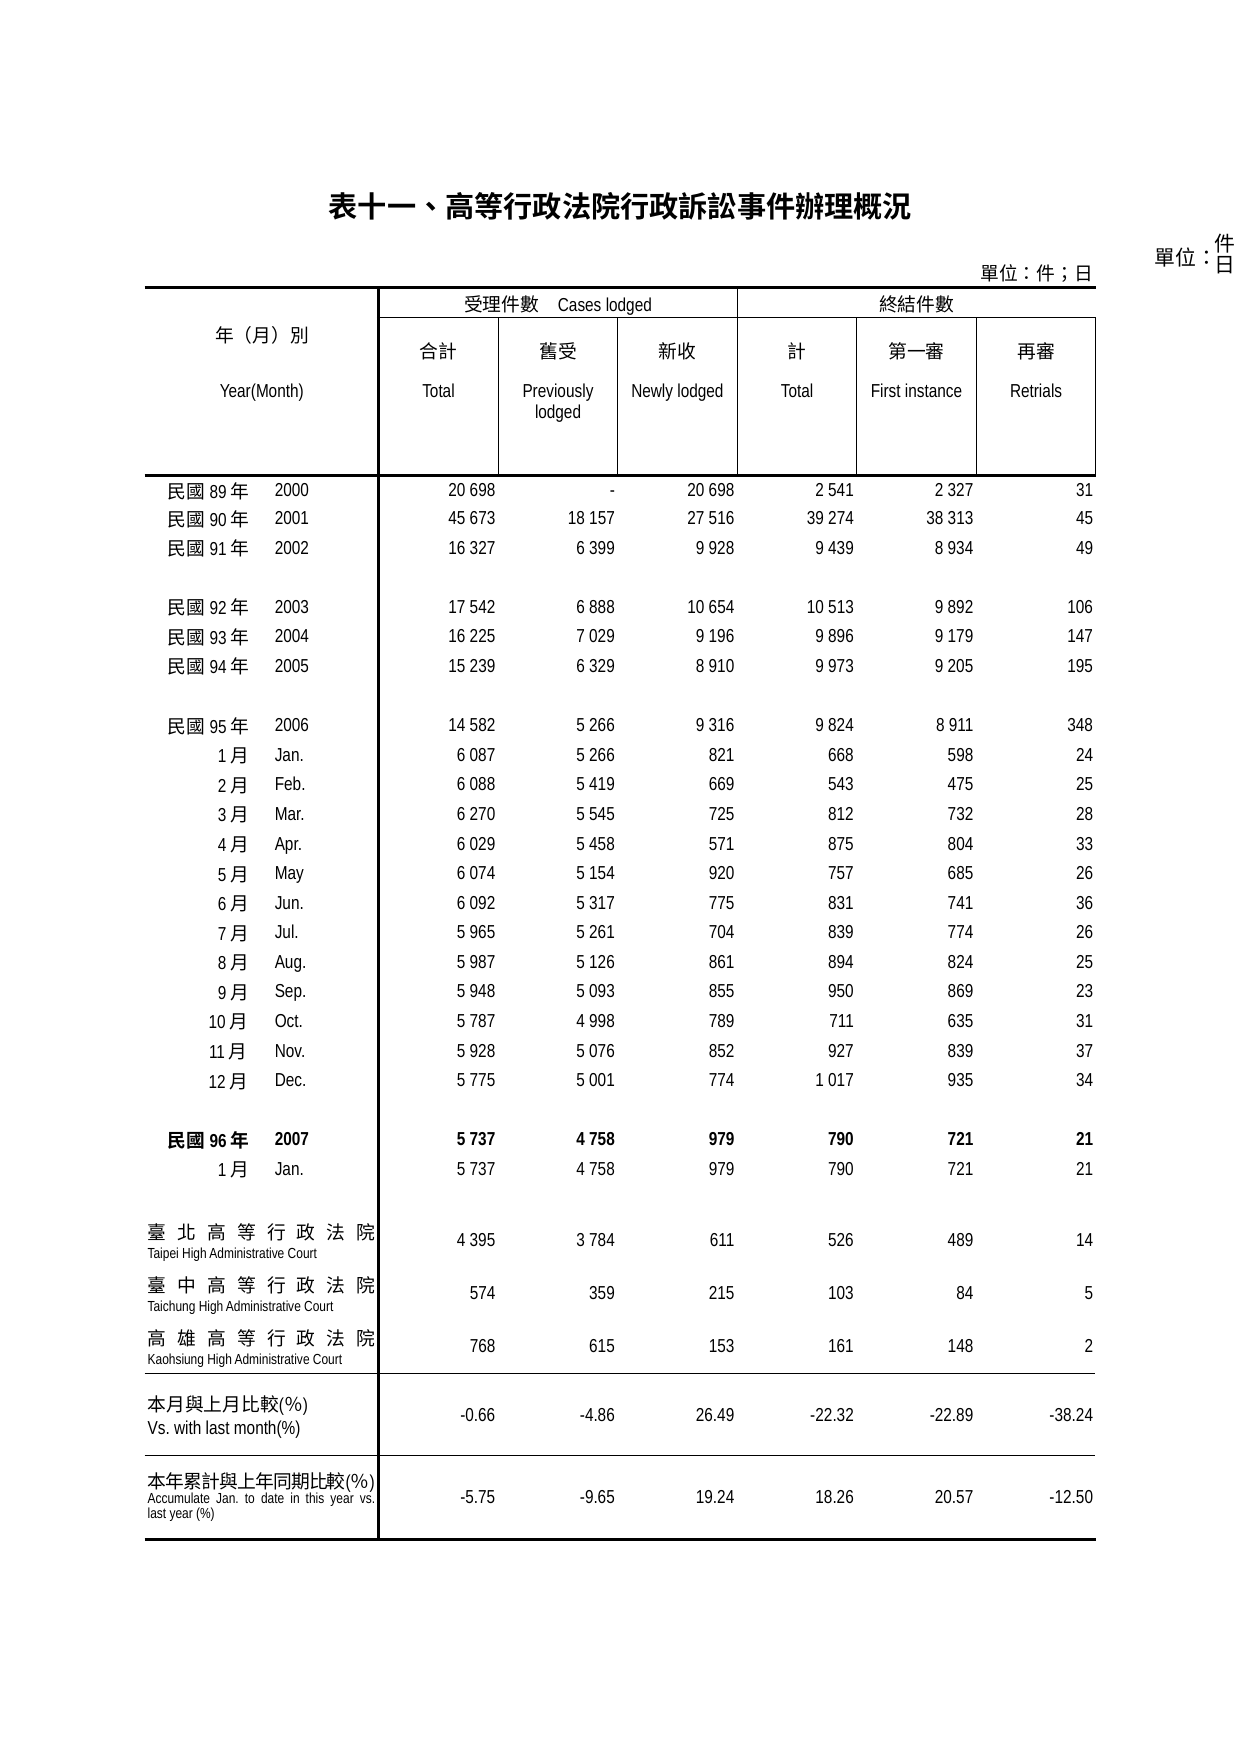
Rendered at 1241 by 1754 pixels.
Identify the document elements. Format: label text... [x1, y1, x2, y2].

table_cell 本年累計與上年同期比較(％) Accumulate Jan. to date in this year vs. last year (%) [145, 1456, 377, 1538]
table_cell 23 [976, 976, 1096, 1006]
table_cell 812 [737, 799, 856, 828]
table_cell 19.24 [618, 1456, 737, 1538]
table_cell 11月 [145, 1036, 272, 1065]
table_cell 725 [618, 799, 737, 828]
table_cell 4月 [145, 829, 272, 858]
table_cell 14 582 [380, 710, 498, 740]
table_cell 774 [618, 1065, 737, 1095]
table_cell 37 [976, 1036, 1096, 1065]
table_cell 10月 [145, 1006, 272, 1036]
table_cell 4 758 [498, 1124, 617, 1154]
table_cell 195 [976, 651, 1096, 681]
table_cell 3 784 [498, 1213, 617, 1266]
table_cell 2004 [272, 621, 377, 651]
table_cell - [498, 477, 617, 503]
table_cell 16 225 [380, 621, 498, 651]
table_cell Jan. [272, 740, 377, 769]
table_cell 839 [856, 1036, 976, 1065]
table_cell 789 [618, 1006, 737, 1036]
table_cell 5 093 [498, 976, 617, 1006]
table_cell 6 399 [498, 533, 617, 562]
table_cell 臺北高等行政法院 Taipei High Administrative Court [145, 1213, 377, 1266]
table_cell 2003 [272, 592, 377, 621]
table_cell 106 [976, 592, 1096, 621]
table_cell May [272, 858, 377, 888]
table_cell 2 327 [856, 477, 976, 503]
table_cell 790 [737, 1124, 856, 1154]
table_cell 8 911 [856, 710, 976, 740]
table_cell 4 998 [498, 1006, 617, 1036]
table_cell Total [738, 380, 856, 473]
table_cell [618, 1095, 737, 1124]
table_cell 5 737 [380, 1124, 498, 1154]
table_cell 839 [737, 917, 856, 947]
table_header 年（月）別 [145, 289, 377, 380]
table_cell 768 [380, 1319, 498, 1372]
table_cell 147 [976, 621, 1096, 651]
table_cell 8月 [145, 947, 272, 976]
table_cell 611 [618, 1213, 737, 1266]
table_cell 9 439 [737, 533, 856, 562]
table_cell 153 [618, 1319, 737, 1372]
table_cell 489 [856, 1213, 976, 1266]
table_cell 2005 [272, 651, 377, 681]
table_cell Dec. [272, 1065, 377, 1095]
table_cell [618, 562, 737, 592]
table_cell 3月 [145, 799, 272, 828]
table_cell 25 [976, 947, 1096, 976]
table_cell 新收 [618, 318, 737, 380]
table_cell 5 126 [498, 947, 617, 976]
table_cell 635 [856, 1006, 976, 1036]
table_cell 5 787 [380, 1006, 498, 1036]
table_cell 10 513 [737, 592, 856, 621]
table_cell 741 [856, 888, 976, 917]
table_cell 804 [856, 829, 976, 858]
table_cell Aug. [272, 947, 377, 976]
table_cell 5 545 [498, 799, 617, 828]
table_cell 669 [618, 769, 737, 799]
table_cell 927 [737, 1036, 856, 1065]
table_cell 855 [618, 976, 737, 1006]
table_cell 5 948 [380, 976, 498, 1006]
table_cell 臺中高等行政法院 Taichung High Administrative Court [145, 1266, 377, 1319]
table_cell Jun. [272, 888, 377, 917]
table_cell 9 892 [856, 592, 976, 621]
table_cell 774 [856, 917, 976, 947]
table_cell 民國 95年 [145, 710, 272, 740]
table_cell 17 542 [380, 592, 498, 621]
table_cell 6月 [145, 888, 272, 917]
table_cell [498, 1184, 617, 1213]
table_cell 6 270 [380, 799, 498, 828]
text 單位：件；日 [148, 259, 1092, 286]
table_cell 2007 [272, 1124, 377, 1154]
table_cell [737, 562, 856, 592]
table_cell 36 [976, 888, 1096, 917]
table_cell [856, 1095, 976, 1124]
table_cell [145, 1184, 272, 1213]
table_cell 合計 [380, 318, 498, 380]
table_cell 5 928 [380, 1036, 498, 1065]
table_cell [498, 1095, 617, 1124]
table_cell 84 [856, 1266, 976, 1319]
table_cell 5 317 [498, 888, 617, 917]
table_cell 20.57 [856, 1456, 976, 1538]
table_cell -12.50 [976, 1455, 1096, 1538]
table_cell 9 179 [856, 621, 976, 651]
table_cell 26 [976, 917, 1096, 947]
table_cell 5 775 [380, 1065, 498, 1095]
table_cell -9.65 [498, 1456, 617, 1538]
table_cell 6 087 [380, 740, 498, 769]
table_cell 民國 90年 [145, 503, 272, 533]
table_cell [856, 562, 976, 592]
table_cell 9 973 [737, 651, 856, 681]
table_cell 14 [976, 1213, 1096, 1266]
table_cell 869 [856, 976, 976, 1006]
table_cell 民國 96年 [145, 1124, 272, 1154]
table_cell -5.75 [380, 1456, 498, 1538]
table_cell [272, 562, 377, 592]
table_header 終結件數 [738, 289, 1096, 317]
table_cell 1月 [145, 1154, 272, 1183]
table_cell 計 [738, 318, 856, 380]
table_cell 31 [976, 1006, 1096, 1036]
table_cell [856, 681, 976, 710]
table_cell 5 076 [498, 1036, 617, 1065]
table_cell [380, 1184, 498, 1213]
table_cell 852 [618, 1036, 737, 1065]
table_cell -22.32 [737, 1374, 856, 1455]
table_cell 2000 [272, 477, 377, 503]
table_cell 8 934 [856, 533, 976, 562]
table_cell 475 [856, 769, 976, 799]
table_cell 148 [856, 1319, 976, 1372]
table_cell Oct. [272, 1006, 377, 1036]
table_cell 348 [976, 710, 1096, 740]
table_cell [976, 562, 1096, 592]
table_cell 31 [976, 477, 1096, 503]
table_cell [737, 1095, 856, 1124]
table_cell [380, 562, 498, 592]
table_cell 5 266 [498, 710, 617, 740]
table_cell 5 419 [498, 769, 617, 799]
table_cell [976, 1184, 1096, 1213]
table_cell 2002 [272, 533, 377, 562]
table_cell 2001 [272, 503, 377, 533]
table_cell 831 [737, 888, 856, 917]
table_cell 6 092 [380, 888, 498, 917]
table_cell 38 313 [856, 503, 976, 533]
table_cell 704 [618, 917, 737, 947]
table_cell 2 [976, 1319, 1096, 1372]
table_cell 民國 92年 [145, 592, 272, 621]
table_cell 49 [976, 533, 1096, 562]
table_cell 824 [856, 947, 976, 976]
table_cell [380, 681, 498, 710]
table_header 受理件數 Cases lodged [380, 289, 737, 317]
table_cell Jan. [272, 1154, 377, 1183]
table_cell 27 516 [618, 503, 737, 533]
table_cell 103 [737, 1266, 856, 1319]
table_cell 本月與上月比較(％) Vs. with last month(%) [145, 1374, 377, 1455]
table_cell [145, 681, 272, 710]
table_cell [498, 681, 617, 710]
table_cell 民國 93年 [145, 621, 272, 651]
table_cell 161 [737, 1319, 856, 1372]
table_cell 9 316 [618, 710, 737, 740]
table_cell Feb. [272, 769, 377, 799]
table_cell 9 896 [737, 621, 856, 651]
table_cell 9 928 [618, 533, 737, 562]
table_cell 685 [856, 858, 976, 888]
table_cell 18 157 [498, 503, 617, 533]
table_cell 711 [737, 1006, 856, 1036]
table_cell 4 395 [380, 1213, 498, 1266]
text 表十一、高等行政法院行政訴訟事件辦理概況 [148, 183, 1092, 225]
table_cell 2 541 [737, 477, 856, 503]
table_cell 26 [976, 858, 1096, 888]
table_cell 4 758 [498, 1154, 617, 1183]
table_cell Nov. [272, 1036, 377, 1065]
table_cell 920 [618, 858, 737, 888]
table_cell 39 274 [737, 503, 856, 533]
table_cell 5 266 [498, 740, 617, 769]
table_cell 979 [618, 1154, 737, 1183]
table_cell 26.49 [618, 1374, 737, 1455]
table_cell 18.26 [737, 1456, 856, 1538]
table_cell 21 [976, 1154, 1096, 1183]
table_cell 第一審 [857, 318, 976, 380]
table_cell 732 [856, 799, 976, 828]
table_cell 民國 94年 [145, 651, 272, 681]
table_cell 45 [976, 503, 1096, 533]
table_cell Previously lodged [499, 380, 617, 473]
table_cell 2006 [272, 710, 377, 740]
table_cell 9 196 [618, 621, 737, 651]
table_cell 979 [618, 1124, 737, 1154]
table_cell 821 [618, 740, 737, 769]
table_cell 6 088 [380, 769, 498, 799]
table_cell 5 458 [498, 829, 617, 858]
table_cell 10 654 [618, 592, 737, 621]
table_cell Sep. [272, 976, 377, 1006]
table_cell 8 910 [618, 651, 737, 681]
table_cell 721 [856, 1154, 976, 1183]
table_cell [498, 562, 617, 592]
table_cell 6 888 [498, 592, 617, 621]
table_cell [737, 681, 856, 710]
table_cell 950 [737, 976, 856, 1006]
table_cell [145, 562, 272, 592]
table_cell 21 [976, 1124, 1096, 1154]
table_cell 9月 [145, 976, 272, 1006]
table_cell 1月 [145, 740, 272, 769]
table_cell -0.66 [380, 1374, 498, 1455]
table_cell [976, 681, 1096, 710]
table_cell 5 965 [380, 917, 498, 947]
table_cell 6 329 [498, 651, 617, 681]
table_cell 2月 [145, 769, 272, 799]
table_cell 571 [618, 829, 737, 858]
table_cell 5 [976, 1266, 1096, 1319]
table_cell 5 001 [498, 1065, 617, 1095]
table_cell 24 [976, 740, 1096, 769]
table_cell 34 [976, 1065, 1096, 1095]
table_cell Total [380, 380, 498, 473]
table_cell 9 824 [737, 710, 856, 740]
table_cell 215 [618, 1266, 737, 1319]
table_cell [737, 1184, 856, 1213]
table_cell -4.86 [498, 1374, 617, 1455]
table_cell 543 [737, 769, 856, 799]
table_cell 790 [737, 1154, 856, 1183]
table_cell 775 [618, 888, 737, 917]
table_cell 15 239 [380, 651, 498, 681]
table_cell 5 987 [380, 947, 498, 976]
table_cell 7月 [145, 917, 272, 947]
table_cell 28 [976, 799, 1096, 828]
table_cell 861 [618, 947, 737, 976]
table_cell [272, 681, 377, 710]
table_cell 598 [856, 740, 976, 769]
table_cell [618, 681, 737, 710]
table_cell 757 [737, 858, 856, 888]
table_cell 再審 [977, 318, 1095, 380]
table_cell 9 205 [856, 651, 976, 681]
table_cell Mar. [272, 799, 377, 828]
table_cell 574 [380, 1266, 498, 1319]
table_cell 5 261 [498, 917, 617, 947]
table_cell Apr. [272, 829, 377, 858]
table_cell 25 [976, 769, 1096, 799]
table_cell 668 [737, 740, 856, 769]
table_cell [272, 1184, 377, 1213]
table_cell 935 [856, 1065, 976, 1095]
table_cell 高雄高等行政法院 Kaohsiung High Administrative Court [145, 1319, 377, 1372]
table_cell 舊受 [499, 318, 617, 380]
table_cell 615 [498, 1319, 617, 1372]
table_cell 16 327 [380, 533, 498, 562]
table_cell 45 673 [380, 503, 498, 533]
table_cell 526 [737, 1213, 856, 1266]
table_cell 民國 89年 [145, 477, 272, 503]
table_cell -22.89 [856, 1374, 976, 1455]
table_cell Year(Month) [145, 380, 377, 473]
table_cell 359 [498, 1266, 617, 1319]
table_cell 20 698 [380, 477, 498, 503]
table_cell Newly lodged [618, 380, 737, 473]
table_cell 民國 91年 [145, 533, 272, 562]
table_cell Retrials [977, 380, 1095, 473]
table_cell 894 [737, 947, 856, 976]
table_cell [976, 1095, 1096, 1124]
table_cell 5月 [145, 858, 272, 888]
table_cell 7 029 [498, 621, 617, 651]
table_cell [856, 1184, 976, 1213]
table_cell 6 074 [380, 858, 498, 888]
table_cell 875 [737, 829, 856, 858]
table_cell [145, 1095, 272, 1124]
table_cell [618, 1184, 737, 1213]
table_cell 12月 [145, 1065, 272, 1095]
table_cell 5 737 [380, 1154, 498, 1183]
table_cell 721 [856, 1124, 976, 1154]
table_cell [272, 1095, 377, 1124]
table_cell -38.24 [976, 1373, 1096, 1455]
table_cell Jul. [272, 917, 377, 947]
table_cell 1 017 [737, 1065, 856, 1095]
table_cell 5 154 [498, 858, 617, 888]
table_cell 33 [976, 829, 1096, 858]
table_cell 6 029 [380, 829, 498, 858]
table_cell [380, 1095, 498, 1124]
table_cell First instance [857, 380, 976, 473]
table_cell 20 698 [618, 477, 737, 503]
